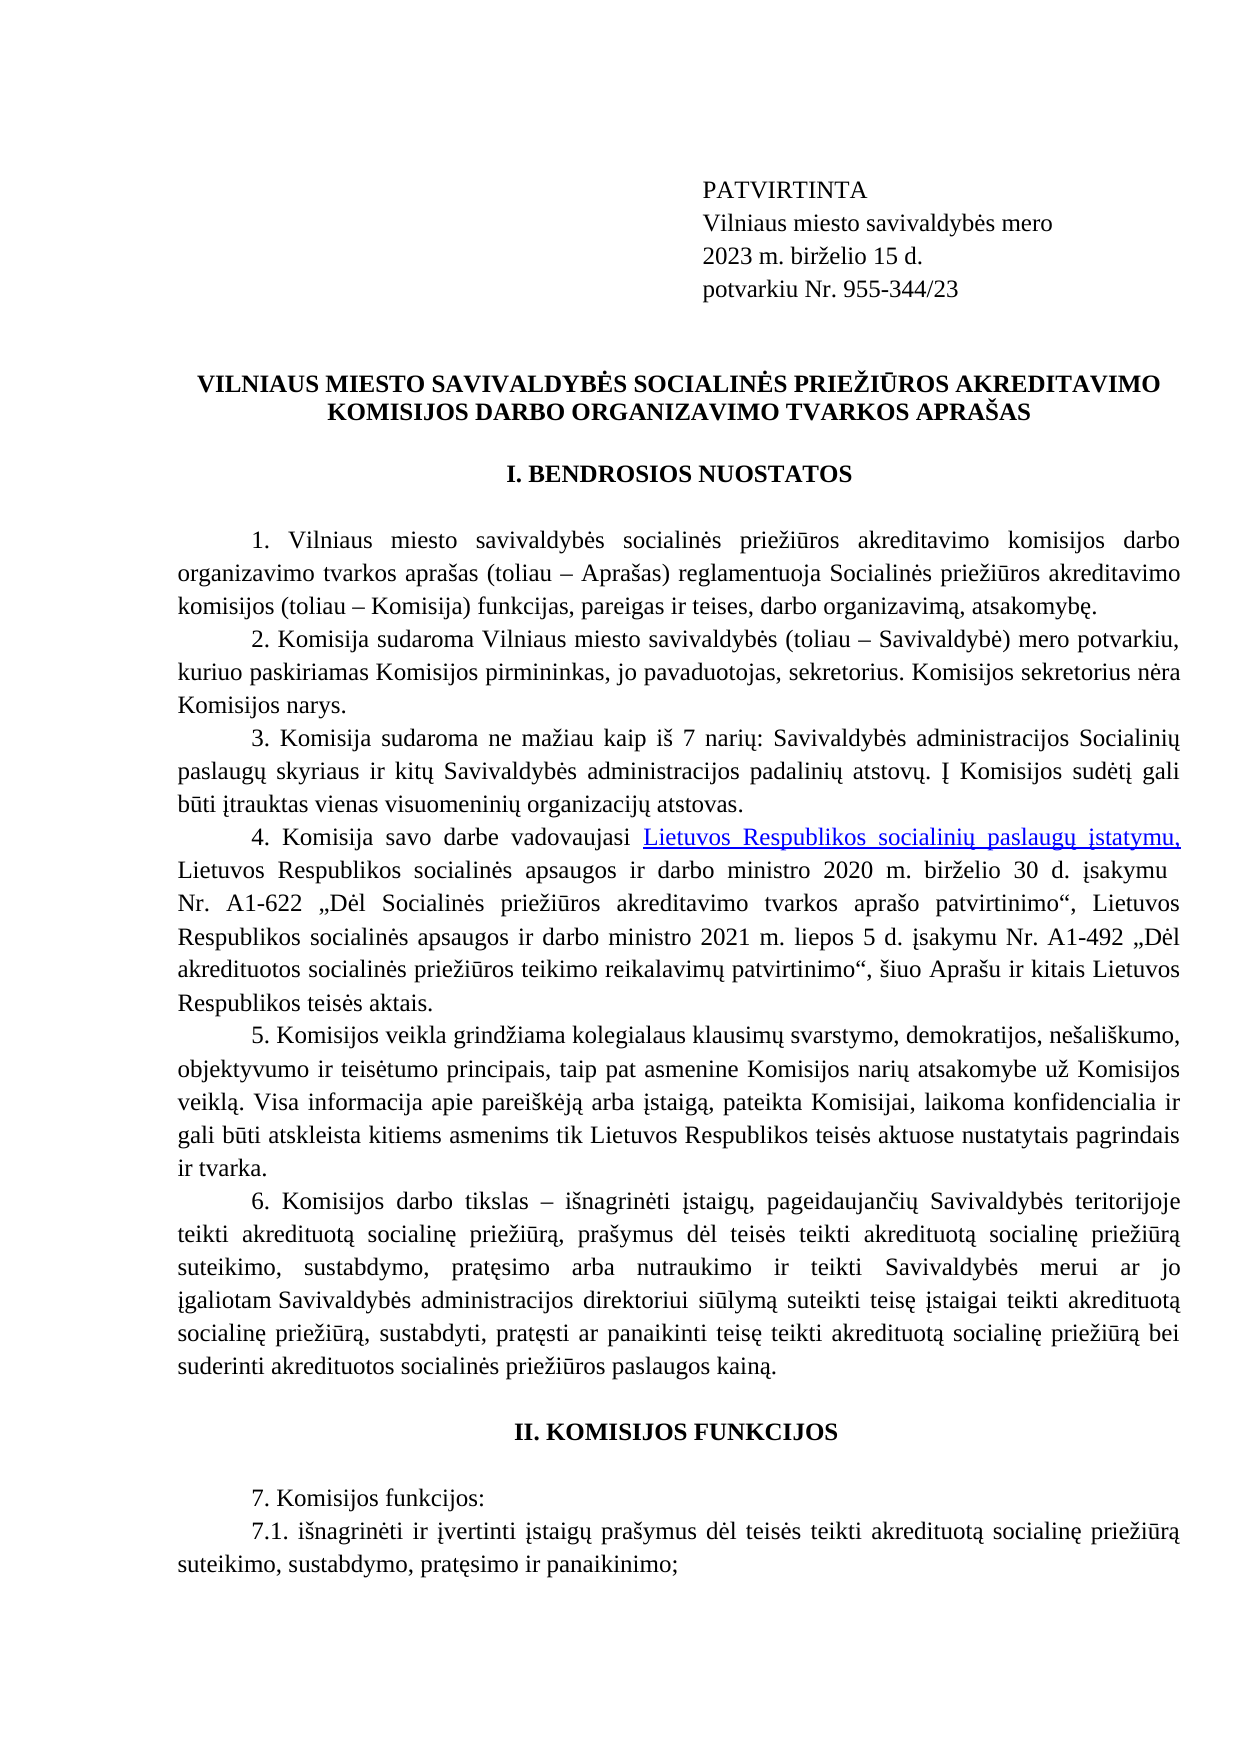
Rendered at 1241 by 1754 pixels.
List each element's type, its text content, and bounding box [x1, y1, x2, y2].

text 7.1. išnagrinėti ir įvertinti įstaigų prašymus dėl teisės teikti akredituotą socialinę priežiūrą suteikimo, sustabdymo, pratęsimo ir panaikinimo; [177, 1516, 1181, 1578]
text potvarkiu Nr. 955-344/23 [702, 274, 1181, 303]
text II. KOMISIJOS FUNKCIJOS [177, 1417, 1181, 1446]
text Vilniaus miesto savivaldybės mero [702, 208, 1181, 237]
text 7. Komisijos funkcijos: [177, 1483, 1181, 1512]
text I. BENDROSIOS NUOSTATOS [177, 459, 1181, 488]
text 3. Komisija sudaroma ne mažiau kaip iš 7 narių: Savivaldybės administracijos Socialinių paslaugų skyriaus ir kitų Savivaldybės administracijos padalinių atstovų. Į Komisijos sudėtį gali būti įtrauktas vienas visuomeninių organizacijų atstovas. [177, 723, 1181, 818]
text 5. Komisijos veikla grindžiama kolegialaus klausimų svarstymo, demokratijos, nešališkumo, objektyvumo ir teisėtumo principais, taip pat asmenine Komisijos narių atsakomybe už Komisijos veiklą. Visa informacija apie pareiškėją arba įstaigą, pateikta Komisijai, laikoma konfidencialia ir gali būti atskleista kitiems asmenims tik Lietuvos Respublikos teisės aktuose nustatytais pagrindais ir tvarka. [177, 1021, 1181, 1181]
text 6. Komisijos darbo tikslas – išnagrinėti įstaigų, pageidaujančių Savivaldybės teritorijoje teikti akredituotą socialinę priežiūrą, prašymus dėl teisės teikti akredituotą socialinę priežiūrą suteikimo, sustabdymo, pratęsimo arba nutraukimo ir teikti Savivaldybės merui ar jo įgaliotam Savivaldybės administracijos direktoriui siūlymą suteikti teisę įstaigai teikti akredituotą socialinę priežiūrą, sustabdyti, pratęsti ar panaikinti teisę teikti akredituotą socialinę priežiūrą bei suderinti akredituotos socialinės priežiūros paslaugos kainą. [177, 1186, 1181, 1379]
text VILNIAUS MIESTO SAVIVALDYBĖS SOCIALINĖS PRIEŽIŪROS AKREDITAVIMO KOMISIJOS DARBO ORGANIZAVIMO TVARKOS APRAŠAS [177, 369, 1181, 426]
text 1. Vilniaus miesto savivaldybės socialinės priežiūros akreditavimo komisijos darbo organizavimo tvarkos aprašas (toliau – Aprašas) reglamentuoja Socialinės priežiūros akreditavimo komisijos (toliau – Komisija) funkcijas, pareigas ir teises, darbo organizavimą, atsakomybę. [177, 525, 1181, 620]
text PATVIRTINTA [702, 175, 1181, 204]
text 4. Komisija savo darbe vadovaujasi Lietuvos Respublikos socialinių paslaugų įstatymu, Lietuvos Respublikos socialinės apsaugos ir darbo ministro 2020 m. birželio 30 d. įsakymu Nr. A1-622 „Dėl Socialinės priežiūros akreditavimo tvarkos aprašo patvirtinimo“, Lietuvos Respublikos socialinės apsaugos ir darbo ministro 2021 m. liepos 5 d. įsakymu Nr. A1-492 „Dėl akredituotos socialinės priežiūros teikimo reikalavimų patvirtinimo“, šiuo Aprašu ir kitais Lietuvos Respublikos teisės aktais. [177, 822, 1181, 1016]
text 2023 m. birželio 15 d. [702, 241, 1181, 270]
text 2. Komisija sudaroma Vilniaus miesto savivaldybės (toliau – Savivaldybė) mero potvarkiu, kuriuo paskiriamas Komisijos pirmininkas, jo pavaduotojas, sekretorius. Komisijos sekretorius nėra Komisijos narys. [177, 624, 1181, 719]
